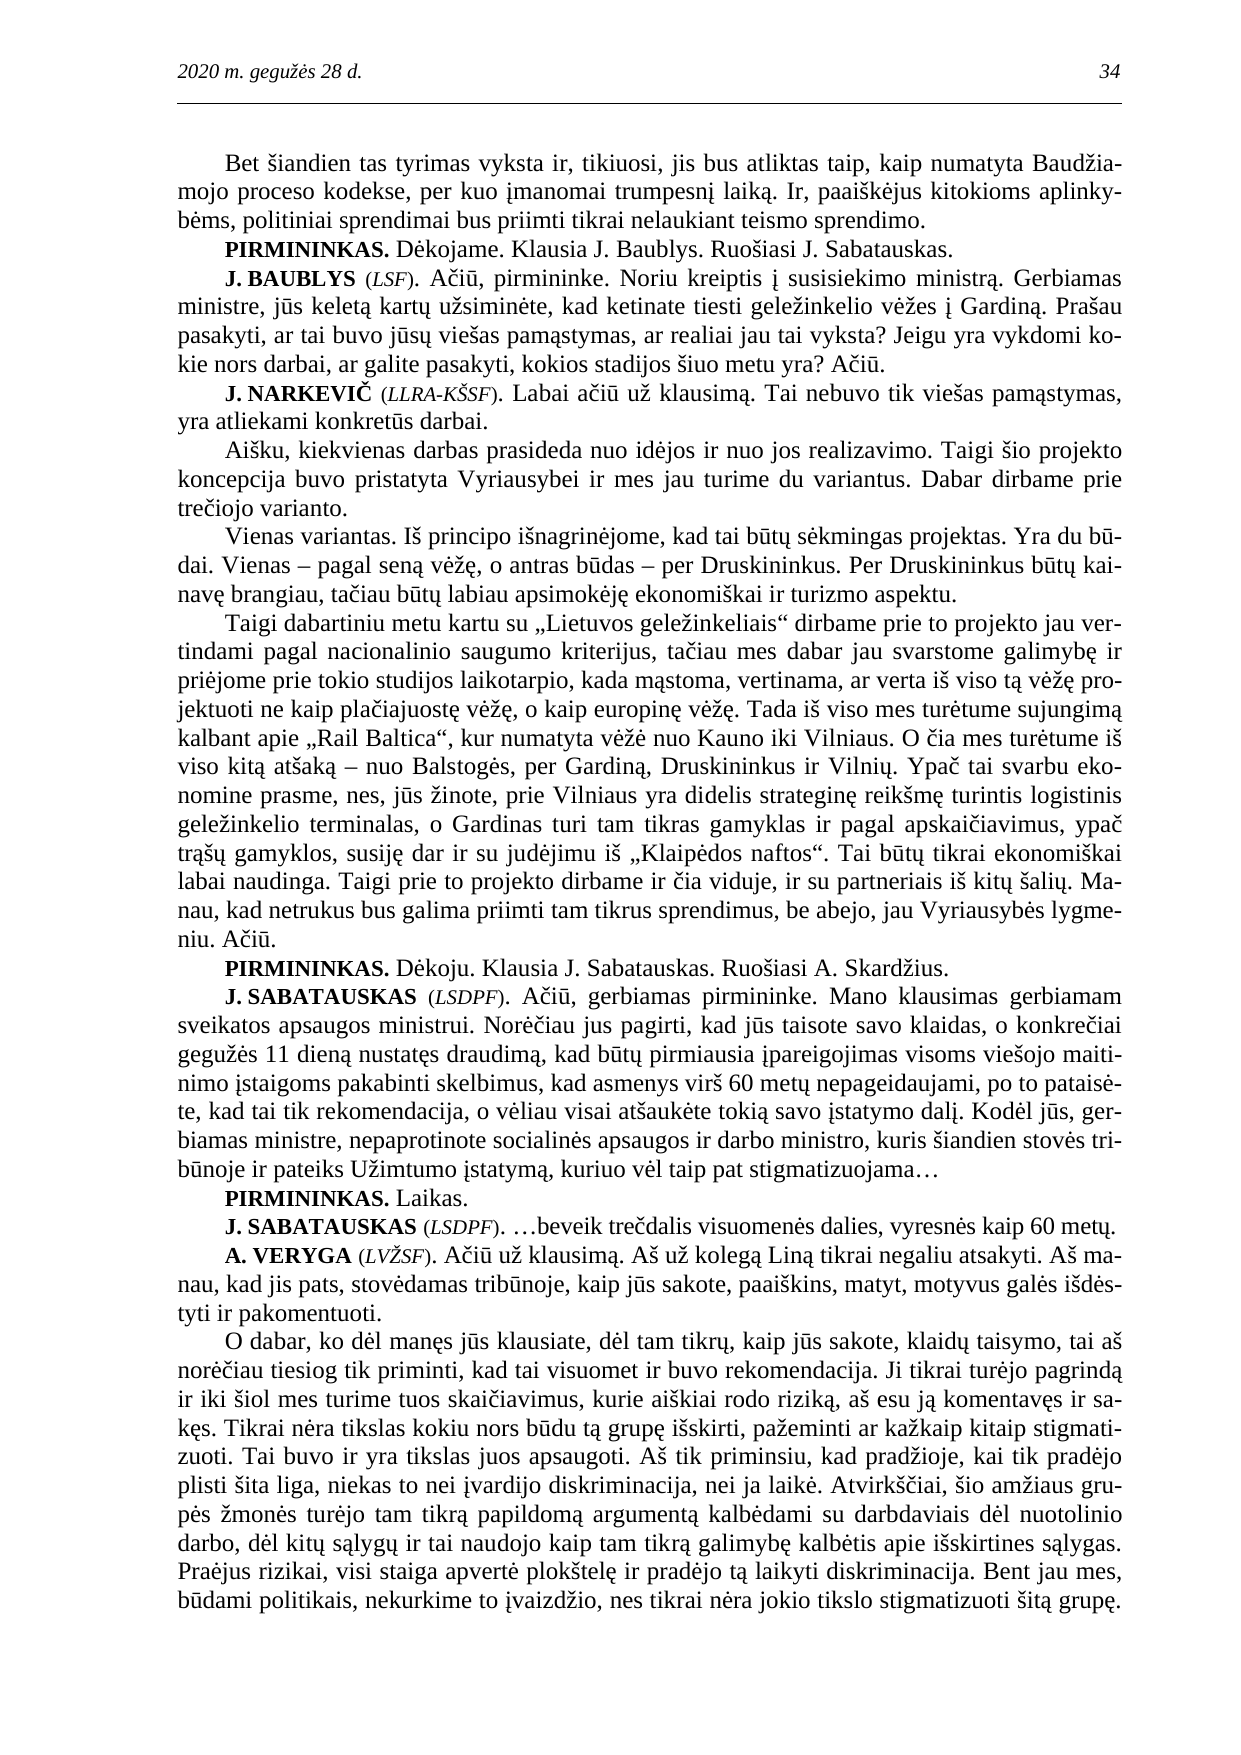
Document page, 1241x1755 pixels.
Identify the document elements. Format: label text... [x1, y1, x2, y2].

text O da­bar, ko dėl ma­nęs jūs klau­sia­te, dėl tam tik­rų, kaip jūs sa­ko­te, klai­dų tai­sy­mo, tai aš no­rė­čiau tie­siog tik pri­min­ti, kad tai vi­suo­met ir bu­vo re­ko­men­da­ci­ja. Ji tik­rai tu­rė­jo pa­grin­dą ir iki šiol mes tu­ri­me tuos skai­čia­vi­mus, ku­rie aiš­kiai ro­do ri­zi­ką, aš esu ją ko­men­ta­vęs ir sa­kęs. Tik­rai nė­ra tiks­las ko­kiu nors bū­du tą gru­pę iš­skir­ti, pa­že­min­ti ar kaž­kaip ki­taip stig­ma­ti­zuo­ti. Tai bu­vo ir yra tiks­las juos ap­sau­go­ti. Aš tik pri­min­siu, kad pra­džio­je, kai tik pra­dė­jo plis­ti ši­ta li­ga, nie­kas to nei įvar­di­jo dis­kri­mi­na­ci­ja, nei ja lai­kė. At­virkš­čiai, šio am­žiaus gru­pės žmo­nės tu­rė­jo tam tik­rą pa­pil­do­mą ar­gu­men­tą kal­bė­da­mi su darb­da­viais dėl nuo­to­li­nio dar­bo, dėl ki­tų są­ly­gų ir tai nau­do­jo kaip tam tik­rą ga­li­my­bę kal­bė­tis apie iš­skir­ti­nes są­ly­gas. Pra­ėjus ri­zi­kai, vi­si stai­ga ap­ver­tė plokš­te­lę ir pra­dė­jo tą lai­ky­ti dis­kri­mi­na­ci­ja. Bent jau mes, bū­da­mi po­li­ti­kais, ne­kur­ki­me to įvaiz­džio, nes tik­rai nė­ra jo­kio tiks­lo stig­ma­ti­zuo­ti ši­tą gru­pę. [177, 1326, 1122, 1614]
text PIRMININKAS. Lai­kas. [177, 1183, 1122, 1211]
text PIRMININKAS. Dė­ko­ju. Klau­sia J. Sa­ba­taus­kas. Ruo­šia­si A. Skar­džius. [177, 953, 1122, 981]
text Bet šian­dien tas ty­ri­mas vyks­ta ir, ti­kiuo­si, jis bus at­lik­tas taip, kaip nu­ma­ty­ta Bau­džia­mo­jo pro­ce­so ko­dek­se, per kuo įma­no­mai trum­pes­nį lai­ką. Ir, pa­aiš­kė­jus ki­to­kioms ap­lin­ky­bėms, po­li­ti­niai spren­di­mai bus pri­im­ti tik­rai ne­lau­kiant teis­mo spren­di­mo. [177, 148, 1122, 234]
text J. SABATAUSKAS (LSDPF). Ačiū, ger­bia­mas pir­mi­nin­ke. Ma­no klau­si­mas ger­bia­mam svei­ka­tos ap­sau­gos mi­nist­rui. No­rė­čiau jus pa­gir­ti, kad jūs tai­so­te sa­vo klai­das, o kon­kre­čiai ge­gu­žės 11 die­ną nu­sta­tęs drau­di­mą, kad bū­tų pir­miau­sia įpa­rei­go­ji­mas vi­soms vie­šo­jo mai­ti­ni­mo įstai­goms pa­ka­bin­ti skel­bi­mus, kad as­me­nys virš 60 me­tų ne­pa­gei­dau­ja­mi, po to pa­tai­sė­te, kad tai tik re­ko­men­da­ci­ja, o vė­liau vi­sai at­šau­kė­te to­kią sa­vo įsta­ty­mo da­lį. Ko­dėl jūs, ger­bia­mas mi­nist­re, ne­pa­pro­ti­no­te so­cia­li­nės ap­sau­gos ir dar­bo mi­nist­ro, ku­ris šian­dien sto­vės tri­bū­no­je ir pa­tei­ks Už­im­tu­mo įsta­ty­mą, ku­riuo vėl taip pat stig­ma­ti­zuo­ja­ma… [177, 981, 1122, 1183]
text J. SABATAUSKAS (LSDPF). …be­veik treč­da­lis vi­suo­me­nės da­lies, vy­res­nės kaip 60 me­tų. [177, 1211, 1122, 1240]
text PIRMININKAS. Dė­ko­ja­me. Klau­sia J. Baub­lys. Ruo­šia­si J. Sa­ba­taus­kas. [177, 234, 1122, 263]
text A. VERYGA (LVŽSF). Ačiū už klau­si­mą. Aš už ko­le­gą Li­ną tik­rai ne­ga­liu at­sa­ky­ti. Aš ma­nau, kad jis pats, sto­vė­da­mas tri­bū­no­je, kaip jūs sa­ko­te, pa­aiš­kins, ma­tyt, mo­ty­vus ga­lės iš­dės­ty­ti ir pa­ko­men­tuo­ti. [177, 1240, 1122, 1326]
text Tai­gi da­bar­ti­niu me­tu kar­tu su „Lie­tu­vos ge­le­žin­ke­liais“ dir­ba­me prie to pro­jek­to jau ver­tin­da­mi pa­gal na­cio­na­li­nio sau­gu­mo kri­te­ri­jus, ta­čiau mes da­bar jau svars­to­me ga­li­my­bę ir pri­ėjo­me prie to­kio stu­di­jos lai­ko­tar­pio, ka­da mąs­to­ma, ver­ti­na­ma, ar ver­ta iš vi­so tą vė­žę pro­jek­tuo­ti ne kaip pla­čia­juos­tę vė­žę, o kaip eu­ro­pi­nę vė­žę. Ta­da iš vi­so mes tu­rė­tu­me su­jun­gi­mą kal­bant apie „Rail Bal­ti­ca“, kur nu­ma­ty­ta vė­žė nuo Kau­no iki Vil­niaus. O čia mes tu­rė­tu­me iš vi­so ki­tą at­ša­ką – nuo Bals­to­gės, per Gar­di­ną, Drus­ki­nin­kus ir Vil­nių. Ypač tai svar­bu eko­nomi­ne pras­me, nes, jūs ži­no­te, prie Vil­niaus yra di­de­lis stra­te­gi­nę reikš­mę tu­rin­tis lo­gis­ti­nis ge­le­žin­ke­lio ter­mi­na­las, o Gar­di­nas tu­ri tam tik­ras ga­myk­las ir pa­gal ap­skai­čia­vi­mus, ypač trą­šų ga­myk­los, su­si­ję dar ir su ju­dė­ji­mu iš „Klai­pė­dos naf­tos“. Tai bū­tų tik­rai eko­no­miš­kai la­bai nau­din­ga. Tai­gi prie to pro­jek­to dir­ba­me ir čia vi­du­je, ir su part­ne­riais iš ki­tų ša­lių. Ma­nau, kad ne­tru­kus bus ga­li­ma pri­im­ti tam tik­rus spren­di­mus, be abe­jo, jau Vy­riau­sy­bės lyg­me­niu. Ačiū. [177, 608, 1122, 953]
text J. BAUBLYS (LSF). Ačiū, pir­mi­nin­ke. No­riu kreip­tis į su­si­sie­ki­mo mi­nist­rą. Ger­bia­mas mi­nist­re, jūs ke­le­tą kar­tų už­si­mi­nė­te, kad ke­ti­na­te ties­ti ge­le­žin­ke­lio vė­žes į Gar­di­ną. Pra­šau pa­sa­ky­ti, ar tai bu­vo jū­sų vie­šas pa­mąs­ty­mas, ar re­a­liai jau tai vyks­ta? Jei­gu yra vyk­do­mi ko­kie nors dar­bai, ar ga­li­te pa­sa­ky­ti, ko­kios sta­di­jos šiuo me­tu yra? Ačiū. [177, 263, 1122, 378]
text J. NARKEVIČ (LLRA-KŠSF). La­bai ačiū už klau­si­mą. Tai ne­bu­vo tik vie­šas pa­mąs­ty­mas, yra at­lie­ka­mi kon­kre­tūs dar­bai. [177, 378, 1122, 435]
text Vie­nas va­rian­tas. Iš prin­ci­po iš­nag­ri­nė­jo­me, kad tai bū­tų sėk­min­gas pro­jek­tas. Yra du bū­dai. Vie­nas – pa­gal se­ną vė­žę, o ant­ras bū­das – per Drus­ki­nin­kus. Per Drus­ki­nin­kus bū­tų kai­na­vę bran­giau, ta­čiau bū­tų la­biau ap­si­mo­kė­ję eko­no­miš­kai ir tu­riz­mo as­pek­tu. [177, 521, 1122, 608]
text Aiš­ku, kiek­vie­nas dar­bas pra­si­de­da nuo idė­jos ir nuo jos re­a­li­za­vi­mo. Tai­gi šio pro­jek­to kon­cep­ci­ja bu­vo pri­sta­ty­ta Vy­riau­sy­bei ir mes jau tu­ri­me du va­rian­tus. Da­bar dir­ba­me prie tre­čio­jo va­rian­to. [177, 435, 1122, 521]
